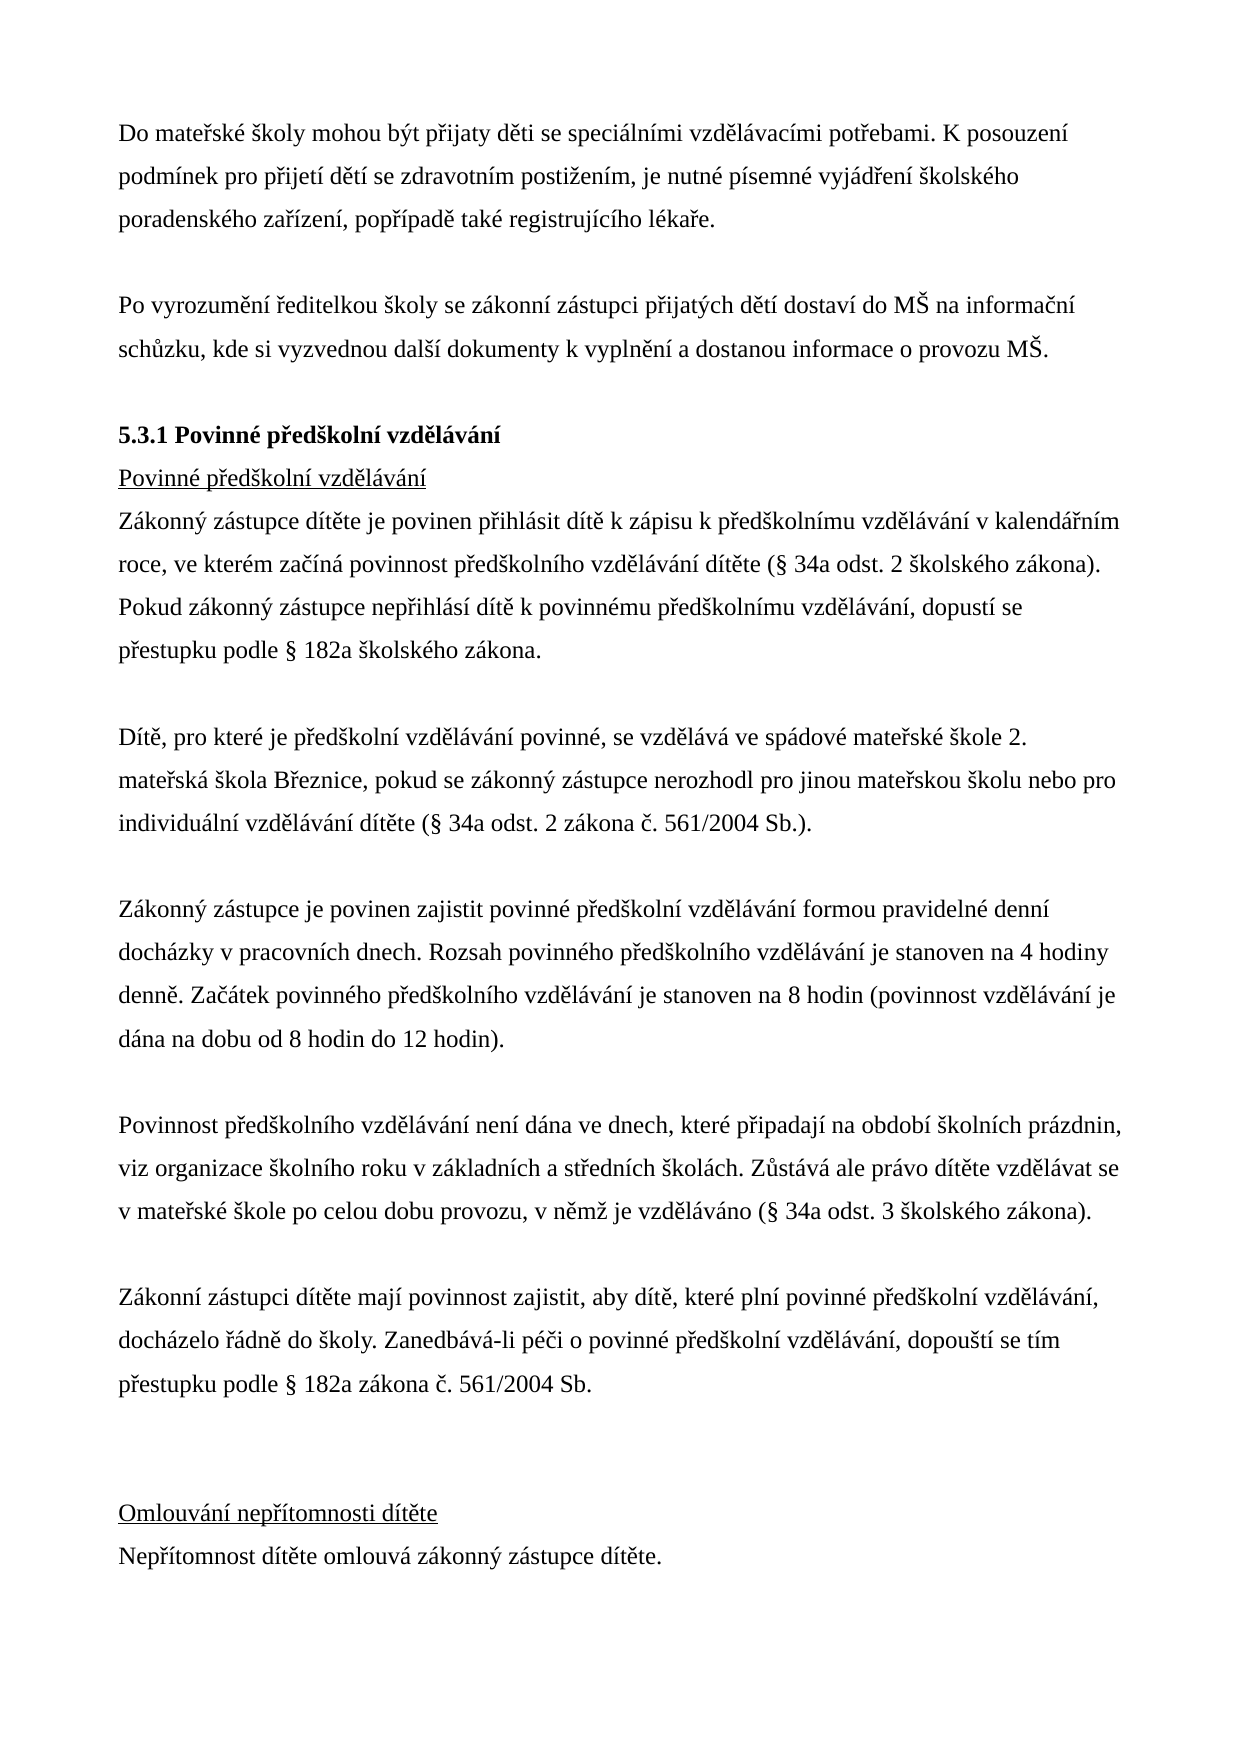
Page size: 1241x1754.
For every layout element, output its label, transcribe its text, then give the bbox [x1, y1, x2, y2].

text Povinnost předškolního vzdělávání není dána ve dnech, které připadají na období školních prázdnin, viz organizace školního roku v základních a středních školách. Zůstává ale právo dítěte vzdělávat se v mateřské škole po celou dobu provozu, v němž je vzděláváno (§ 34a odst. 3 školského zákona). [118, 1110, 1122, 1225]
text Dítě, pro které je předškolní vzdělávání povinné, se vzdělává ve spádové mateřské škole 2. mateřská škola Březnice, pokud se zákonný zástupce nerozhodl pro jinou mateřskou školu nebo pro individuální vzdělávání dítěte (§ 34a odst. 2 zákona č. 561/2004 Sb.). [118, 722, 1122, 837]
text Pokud zákonný zástupce nepřihlásí dítě k povinnému předškolnímu vzdělávání, dopustí se přestupku podle § 182a školského zákona. [118, 592, 1122, 664]
text Povinné předškolní vzdělávání [118, 463, 1122, 492]
text 5.3.1 Povinné předškolní vzdělávání [118, 420, 1122, 449]
text Do mateřské školy mohou být přijaty děti se speciálními vzdělávacími potřebami. K posouzení podmínek pro přijetí dětí se zdravotním postižením, je nutné písemné vyjádření školského poradenského zařízení, popřípadě také registrujícího lékaře. [118, 118, 1122, 233]
text Nepřítomnost dítěte omlouvá zákonný zástupce dítěte. [118, 1541, 1122, 1570]
text Po vyrozumění ředitelkou školy se zákonní zástupci přijatých dětí dostaví do MŠ na informační schůzku, kde si vyzvednou další dokumenty k vyplnění a dostanou informace o provozu MŠ. [118, 291, 1122, 362]
text Zákonný zástupce je povinen zajistit povinné předškolní vzdělávání formou pravidelné denní docházky v pracovních dnech. Rozsah povinného předškolního vzdělávání je stanoven na 4 hodiny denně. Začátek povinného předškolního vzdělávání je stanoven na 8 hodin (povinnost vzdělávání je dána na dobu od 8 hodin do 12 hodin). [118, 894, 1122, 1052]
text Omlouvání nepřítomnosti dítěte [118, 1498, 1122, 1527]
text Zákonní zástupci dítěte mají povinnost zajistit, aby dítě, které plní povinné předškolní vzdělávání, docházelo řádně do školy. Zanedbává-li péči o povinné předškolní vzdělávání, dopouští se tím přestupku podle § 182a zákona č. 561/2004 Sb. [118, 1282, 1122, 1397]
text Zákonný zástupce dítěte je povinen přihlásit dítě k zápisu k předškolnímu vzdělávání v kalendářním roce, ve kterém začíná povinnost předškolního vzdělávání dítěte (§ 34a odst. 2 školského zákona). [118, 506, 1122, 578]
